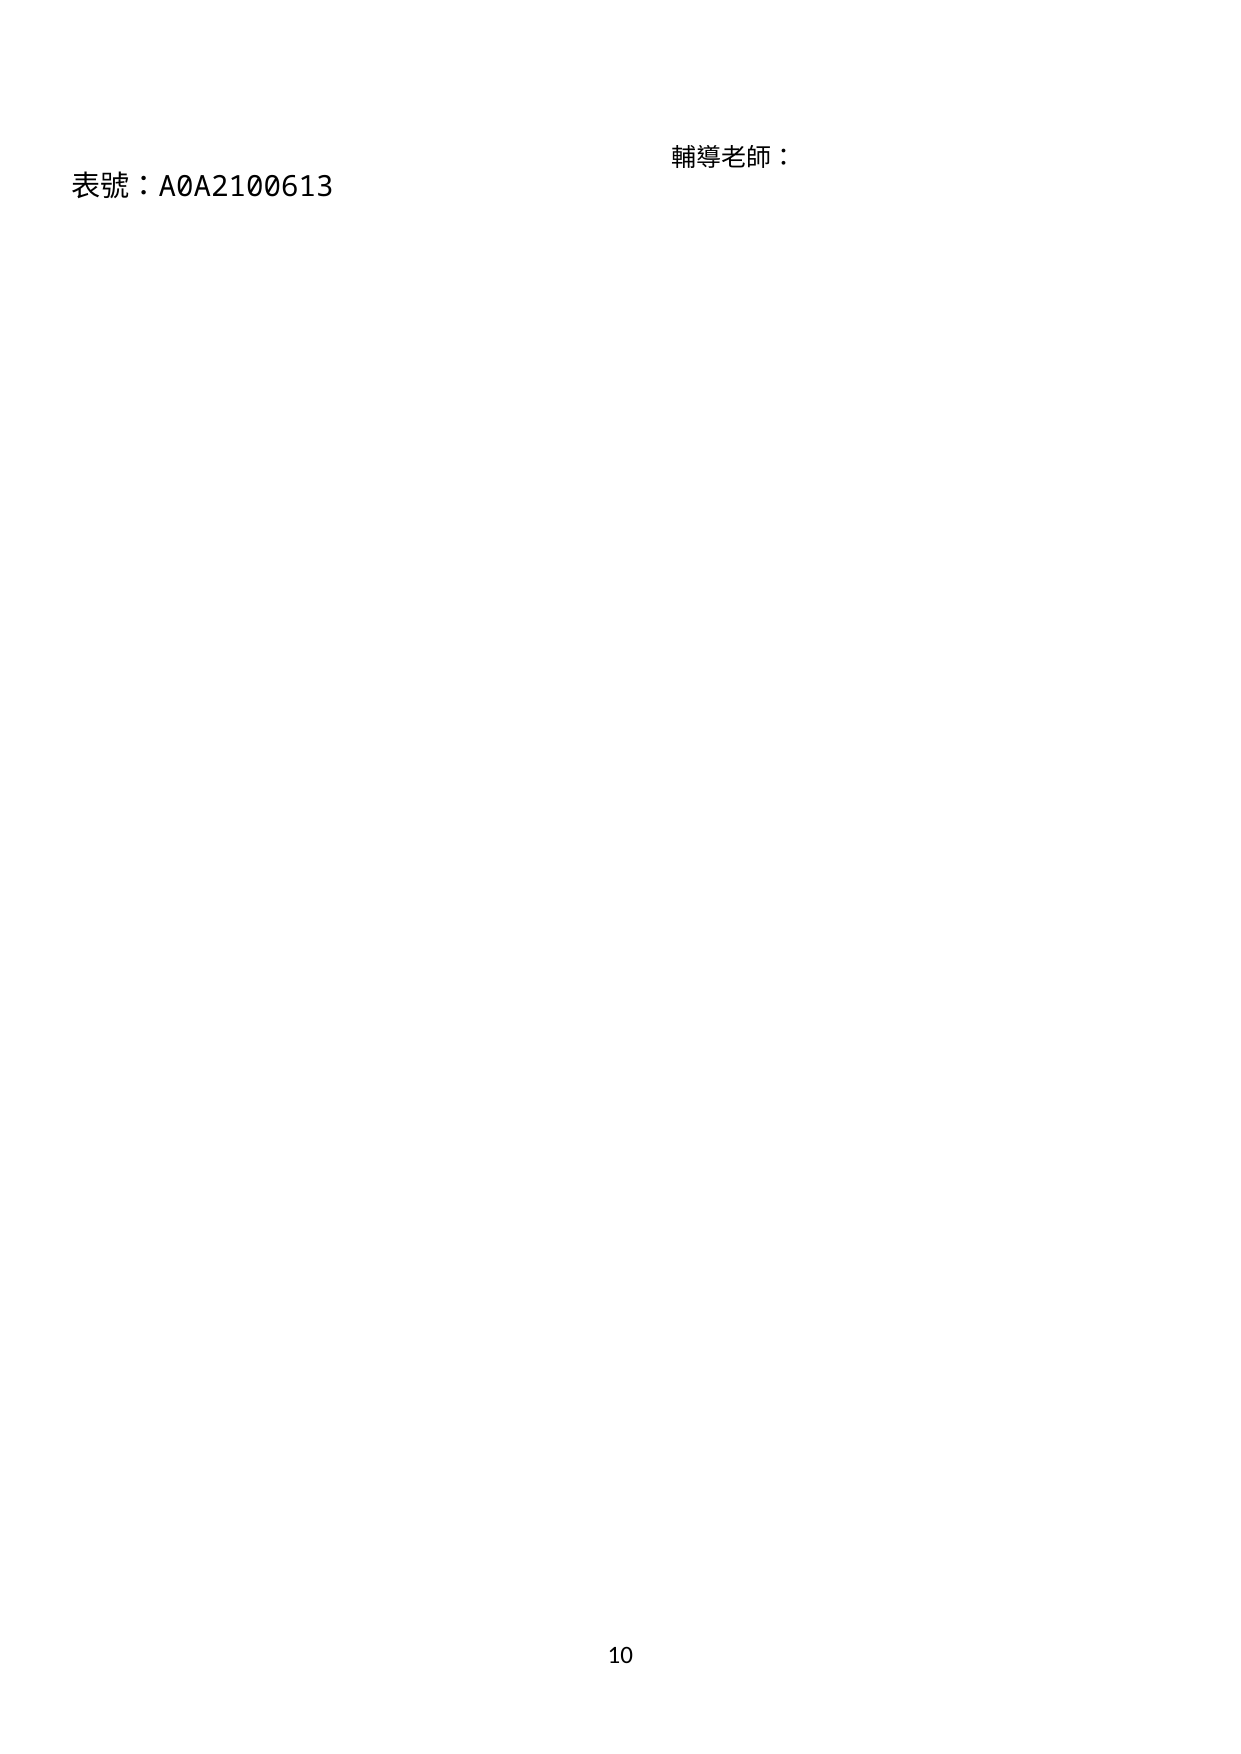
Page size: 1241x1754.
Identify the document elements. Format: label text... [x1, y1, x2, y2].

text 輔導老師： [71, 114, 1169, 176]
text 表號：A0A2100613 [71, 176, 1169, 201]
